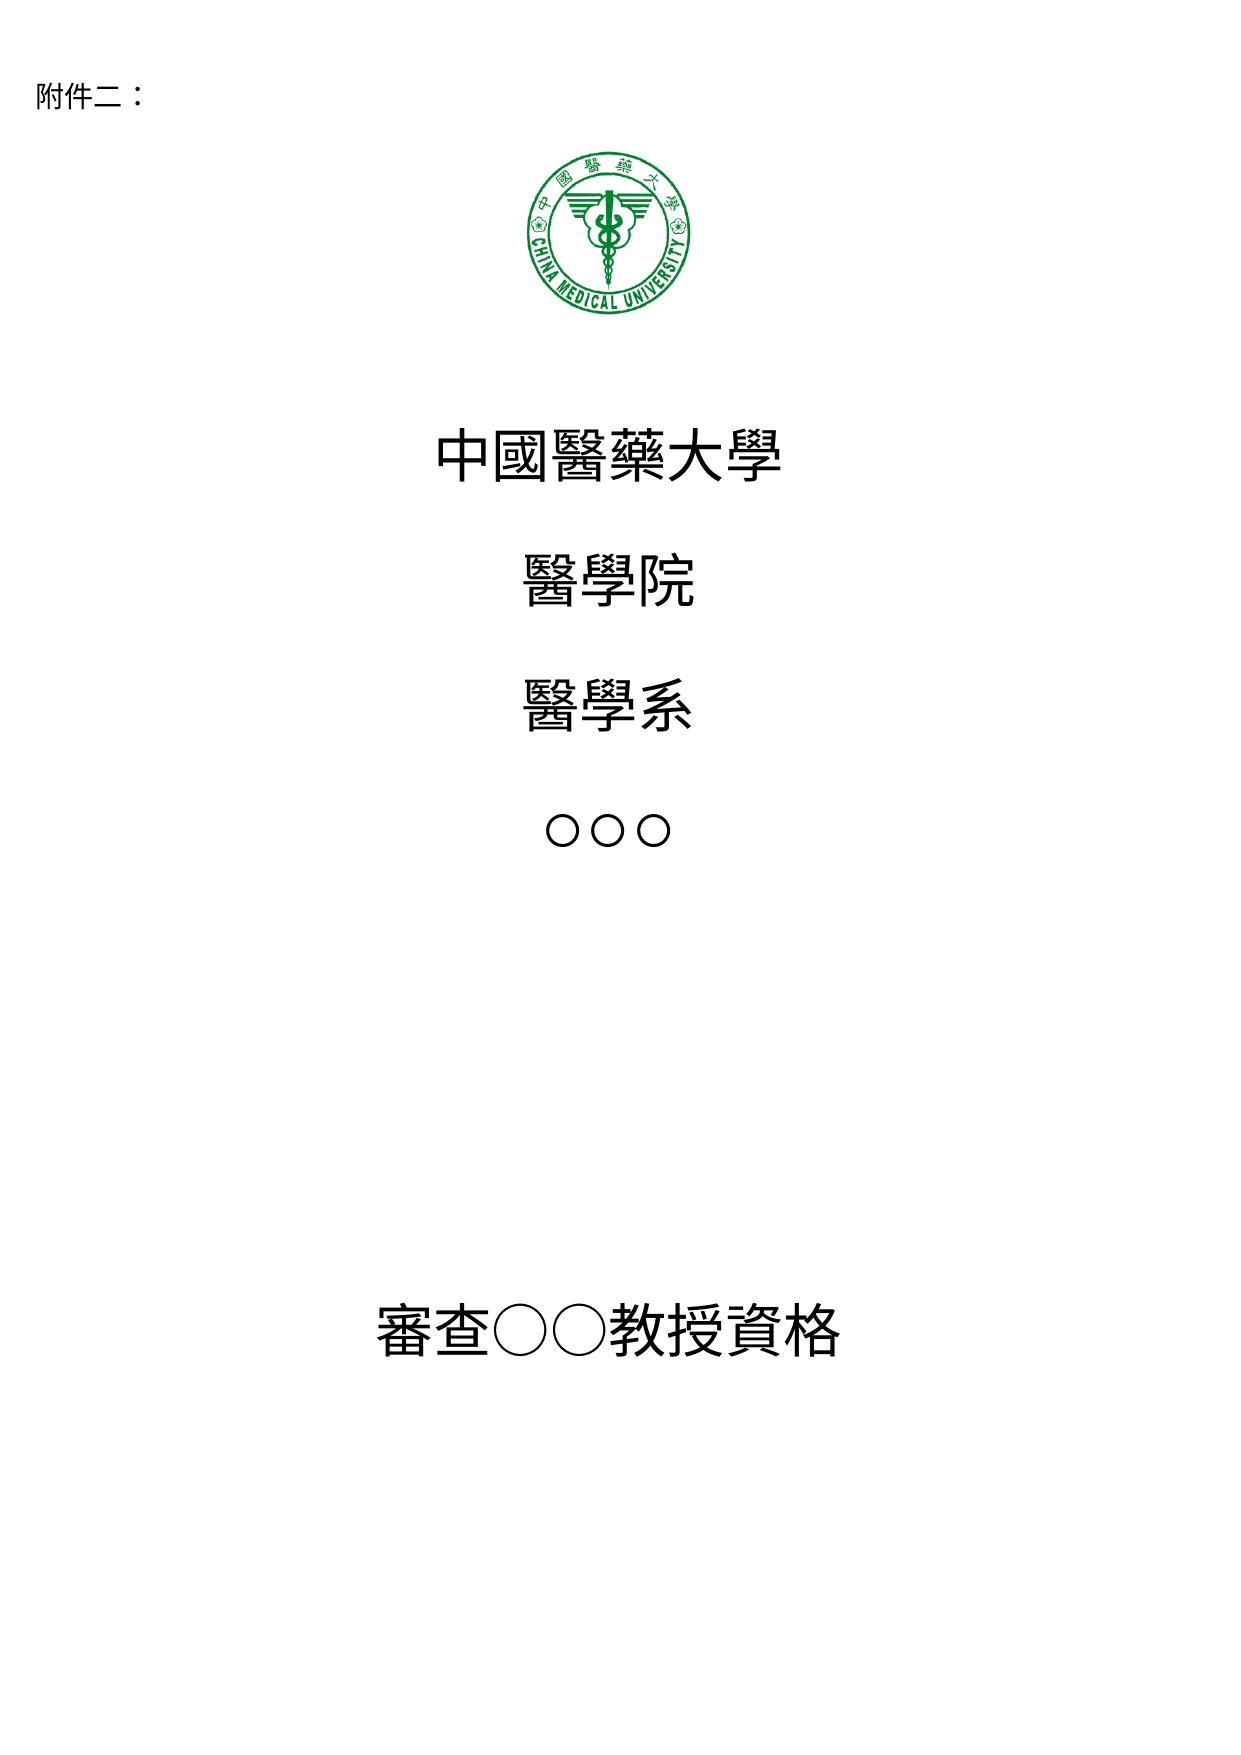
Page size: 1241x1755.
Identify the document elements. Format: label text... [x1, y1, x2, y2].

text 醫學院 [35, 504, 1181, 629]
text 附件二： [35, 74, 1181, 116]
text 審查○○教授資格 [35, 1254, 1181, 1379]
text 醫學系 [35, 629, 1181, 754]
text 中國醫藥大學 [35, 379, 1181, 504]
text ○○○ [35, 754, 1181, 879]
